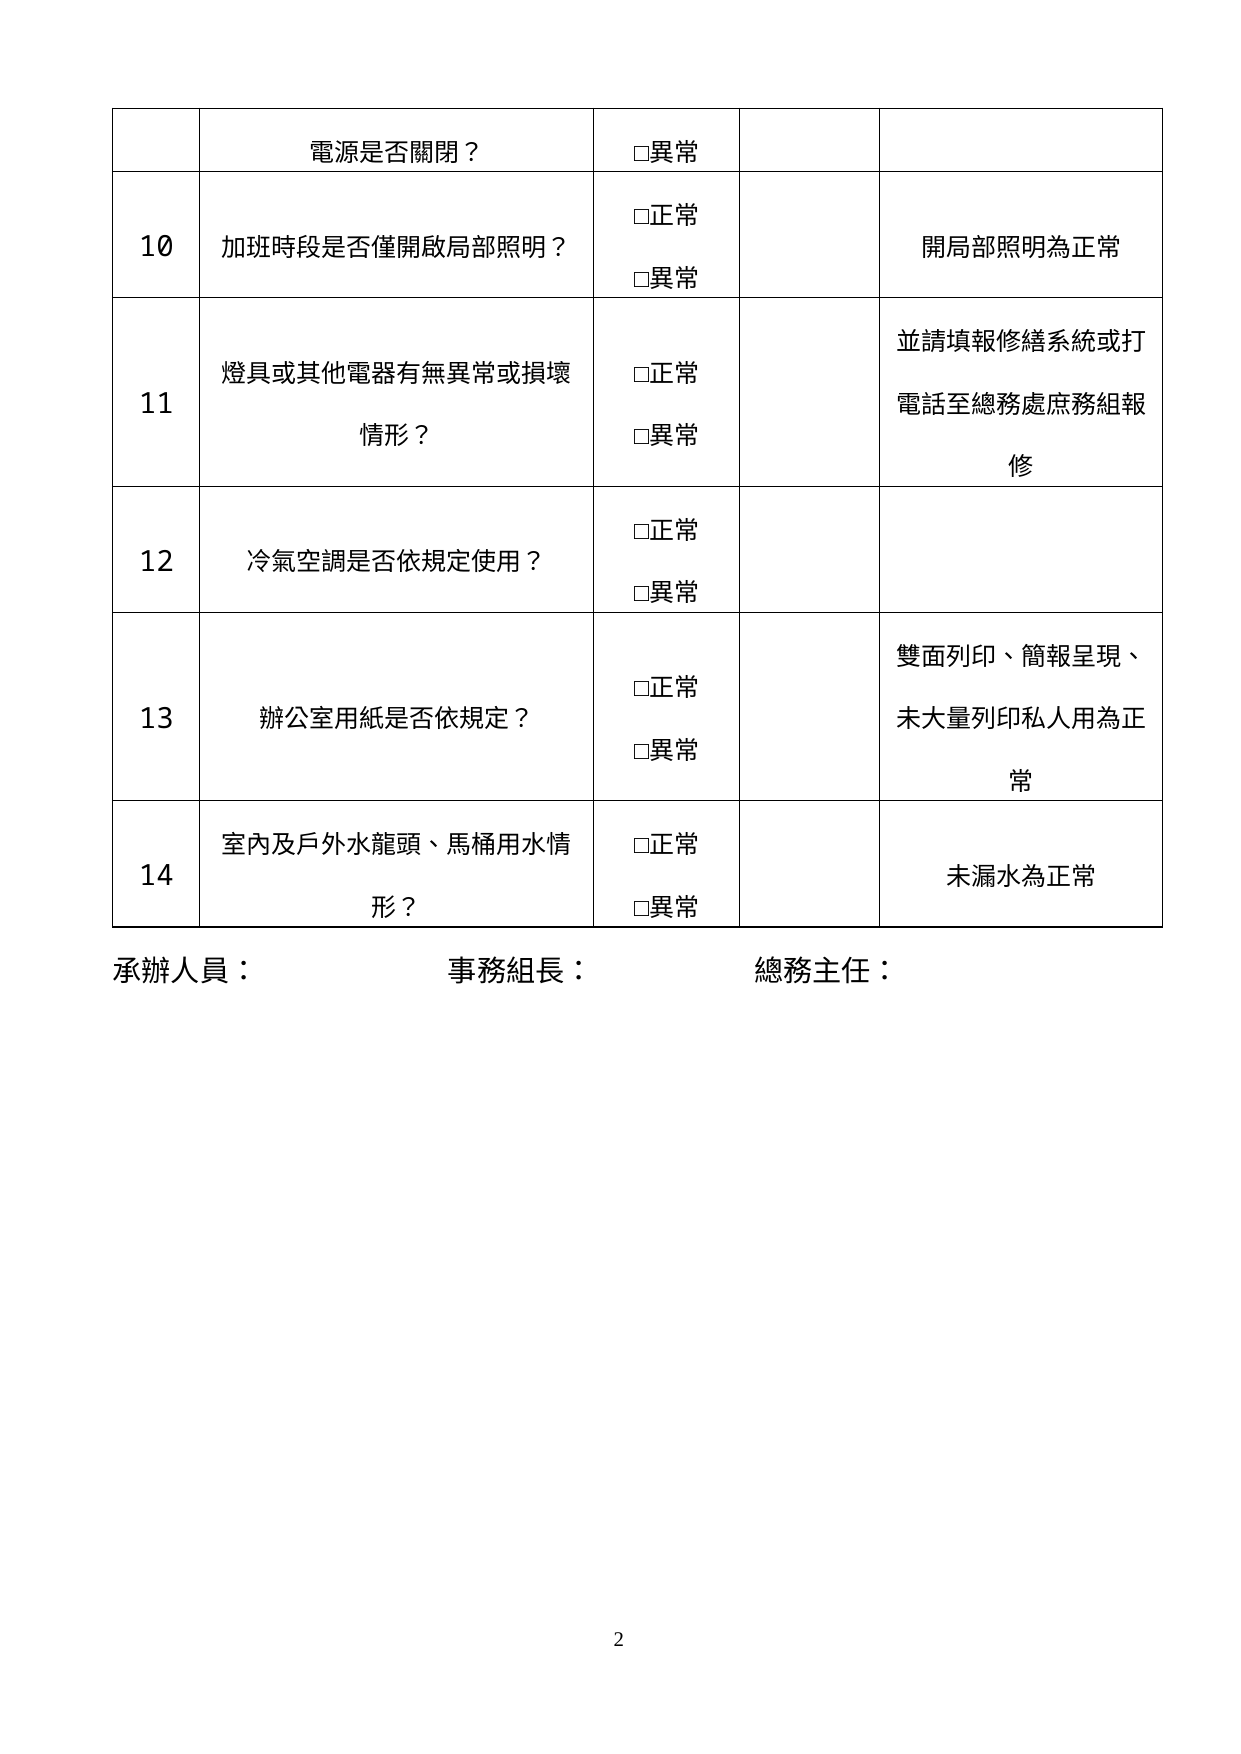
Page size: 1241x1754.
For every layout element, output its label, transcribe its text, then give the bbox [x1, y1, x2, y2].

table_cell [113, 109, 199, 171]
table_cell 12 [113, 487, 199, 612]
table_cell 燈具或其他電器有無異常或損壞情形？ [200, 298, 593, 486]
table_cell 未漏水為正常 [880, 801, 1162, 926]
table_cell [740, 109, 879, 171]
table_cell 11 [113, 298, 199, 486]
table_cell [740, 801, 879, 926]
table_cell □正常 □異常 [594, 487, 739, 612]
table_cell □正常 □異常 [594, 298, 739, 486]
table_cell □異常 [594, 109, 739, 171]
table_cell [740, 613, 879, 800]
table_cell □正常 □異常 [594, 801, 739, 926]
table_cell 10 [113, 172, 199, 297]
table_cell □正常 □異常 [594, 172, 739, 297]
table_cell □正常 □異常 [594, 613, 739, 800]
table_cell 13 [113, 613, 199, 800]
table_cell 14 [113, 801, 199, 926]
table_cell [740, 172, 879, 297]
table_cell [880, 487, 1162, 612]
table_cell [740, 298, 879, 486]
table_cell 電源是否關閉？ [200, 109, 593, 171]
table_cell [880, 109, 1162, 171]
table_cell 開局部照明為正常 [880, 172, 1162, 297]
table_cell 室內及戶外水龍頭、馬桶用水情形？ [200, 801, 593, 926]
table_cell 加班時段是否僅開啟局部照明？ [200, 172, 593, 297]
table_cell 辦公室用紙是否依規定？ [200, 613, 593, 800]
table_cell [740, 487, 879, 612]
text 承辦人員： 事務組長： 總務主任： [112, 928, 1125, 990]
table_cell 雙面列印、簡報呈現、未大量列印私人用為正常 [880, 613, 1162, 800]
table_cell 並請填報修繕系統或打電話至總務處庶務組報修 [880, 298, 1162, 486]
table_cell 冷氣空調是否依規定使用？ [200, 487, 593, 612]
